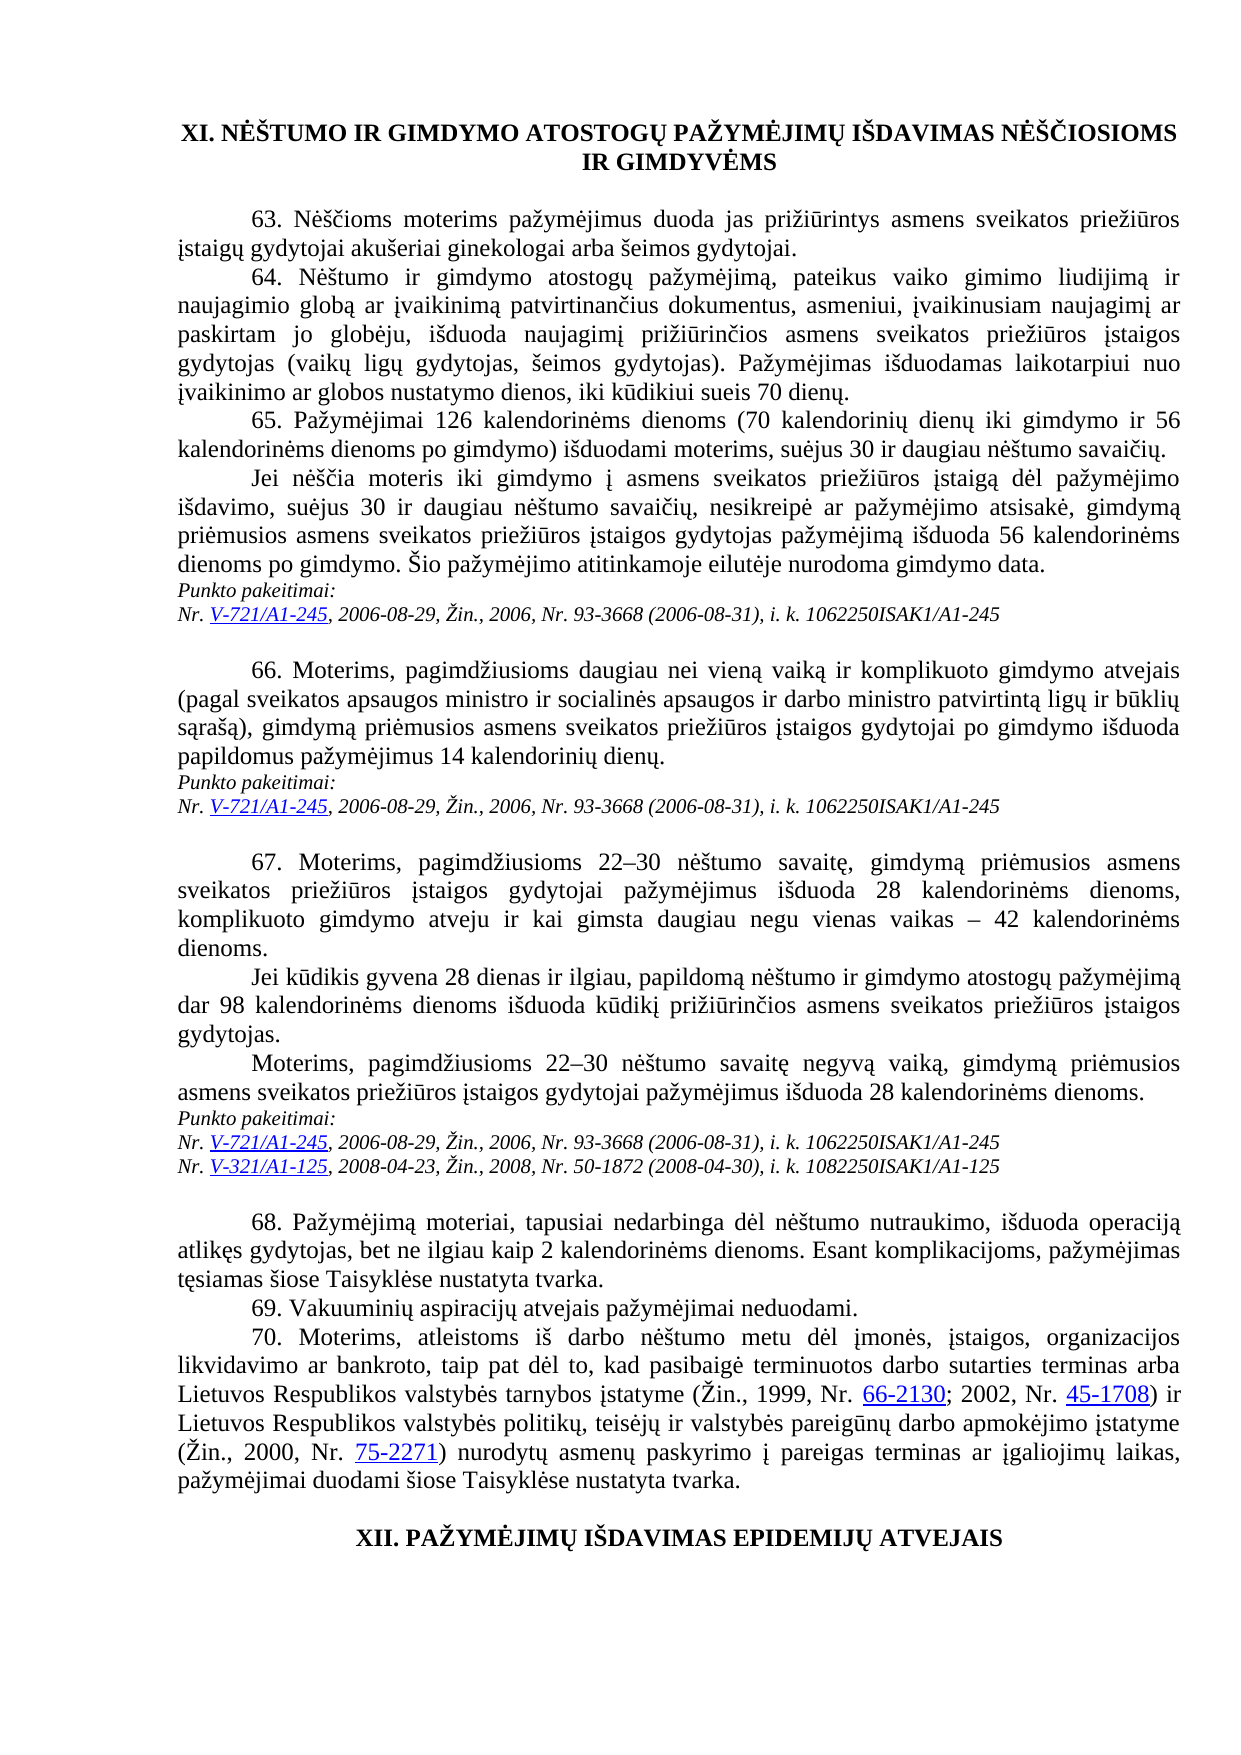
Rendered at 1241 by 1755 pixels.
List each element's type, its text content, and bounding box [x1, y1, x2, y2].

text 67. Moterims, pagimdžiusioms 22–30 nėštumo savaitę, gimdymą priėmusios asmens sveikatos priežiūros įstaigos gydytojai pažymėjimus išduoda 28 kalendorinėms dienoms, komplikuoto gimdymo atveju ir kai gimsta daugiau negu vienas vaikas – 42 kalendorinėms dienoms. [177, 847, 1181, 962]
text Jei kūdikis gyvena 28 dienas ir ilgiau, papildomą nėštumo ir gimdymo atostogų pažymėjimą dar 98 kalendorinėms dienoms išduoda kūdikį prižiūrinčios asmens sveikatos priežiūros įstaigos gydytojas. [177, 962, 1181, 1048]
text Nr. V-321/A1-125, 2008-04-23, Žin., 2008, Nr. 50-1872 (2008-04-30), i. k. 1082250ISAK1/A1-125 [177, 1154, 1181, 1178]
text Punkto pakeitimai: [177, 770, 1181, 794]
text Punkto pakeitimai: [177, 1106, 1181, 1130]
text 64. Nėštumo ir gimdymo atostogų pažymėjimą, pateikus vaiko gimimo liudijimą ir naujagimio globą ar įvaikinimą patvirtinančius dokumentus, asmeniui, įvaikinusiam naujagimį ar paskirtam jo globėju, išduoda naujagimį prižiūrinčios asmens sveikatos priežiūros įstaigos gydytojas (vaikų ligų gydytojas, šeimos gydytojas). Pažymėjimas išduodamas laikotarpiui nuo įvaikinimo ar globos nustatymo dienos, iki kūdikiui sueis 70 dienų. [177, 262, 1181, 406]
text 63. Nėščioms moterims pažymėjimus duoda jas prižiūrintys asmens sveikatos priežiūros įstaigų gydytojai akušeriai ginekologai arba šeimos gydytojai. [177, 204, 1181, 262]
text Nr. V-721/A1-245, 2006-08-29, Žin., 2006, Nr. 93-3668 (2006-08-31), i. k. 1062250ISAK1/A1-245 [177, 794, 1181, 818]
text 65. Pažymėjimai 126 kalendorinėms dienoms (70 kalendorinių dienų iki gimdymo ir 56 kalendorinėms dienoms po gimdymo) išduodami moterims, suėjus 30 ir daugiau nėštumo savaičių. [177, 406, 1181, 463]
text Nr. V-721/A1-245, 2006-08-29, Žin., 2006, Nr. 93-3668 (2006-08-31), i. k. 1062250ISAK1/A1-245 [177, 602, 1181, 626]
text Nr. V-721/A1-245, 2006-08-29, Žin., 2006, Nr. 93-3668 (2006-08-31), i. k. 1062250ISAK1/A1-245 [177, 1130, 1181, 1154]
text 66. Moterims, pagimdžiusioms daugiau nei vieną vaiką ir komplikuoto gimdymo atvejais (pagal sveikatos apsaugos ministro ir socialinės apsaugos ir darbo ministro patvirtintą ligų ir būklių sąrašą), gimdymą priėmusios asmens sveikatos priežiūros įstaigos gydytojai po gimdymo išduoda papildomus pažymėjimus 14 kalendorinių dienų. [177, 655, 1181, 770]
text 69. Vakuuminių aspiracijų atvejais pažymėjimai neduodami. [177, 1293, 1181, 1322]
text XII. PAŽYMĖJIMŲ IŠDAVIMAS EPIDEMIJŲ ATVEJAIS [177, 1523, 1181, 1552]
text Jei nėščia moteris iki gimdymo į asmens sveikatos priežiūros įstaigą dėl pažymėjimo išdavimo, suėjus 30 ir daugiau nėštumo savaičių, nesikreipė ar pažymėjimo atsisakė, gimdymą priėmusios asmens sveikatos priežiūros įstaigos gydytojas pažymėjimą išduoda 56 kalendorinėms dienoms po gimdymo. Šio pažymėjimo atitinkamoje eilutėje nurodoma gimdymo data. [177, 463, 1181, 578]
text Moterims, pagimdžiusioms 22–30 nėštumo savaitę negyvą vaiką, gimdymą priėmusios asmens sveikatos priežiūros įstaigos gydytojai pažymėjimus išduoda 28 kalendorinėms dienoms. [177, 1048, 1181, 1106]
text 68. Pažymėjimą moteriai, tapusiai nedarbinga dėl nėštumo nutraukimo, išduoda operaciją atlikęs gydytojas, bet ne ilgiau kaip 2 kalendorinėms dienoms. Esant komplikacijoms, pažymėjimas tęsiamas šiose Taisyklėse nustatyta tvarka. [177, 1207, 1181, 1293]
text Punkto pakeitimai: [177, 578, 1181, 602]
text XI. NĖŠTUMO IR GIMDYMO ATOSTOGŲ PAŽYMĖJIMŲ IŠDAVIMAS NĖŠČIOSIOMS IR GIMDYVĖMS [177, 118, 1181, 176]
text 70. Moterims, atleistoms iš darbo nėštumo metu dėl įmonės, įstaigos, organizacijos likvidavimo ar bankroto, taip pat dėl to, kad pasibaigė terminuotos darbo sutarties terminas arba Lietuvos Respublikos valstybės tarnybos įstatyme (Žin., 1999, Nr. 66-2130; 2002, Nr. 45-1708) ir Lietuvos Respublikos valstybės politikų, teisėjų ir valstybės pareigūnų darbo apmokėjimo įstatyme (Žin., 2000, Nr. 75-2271) nurodytų asmenų paskyrimo į pareigas terminas ar įgaliojimų laikas, pažymėjimai duodami šiose Taisyklėse nustatyta tvarka. [177, 1322, 1181, 1494]
